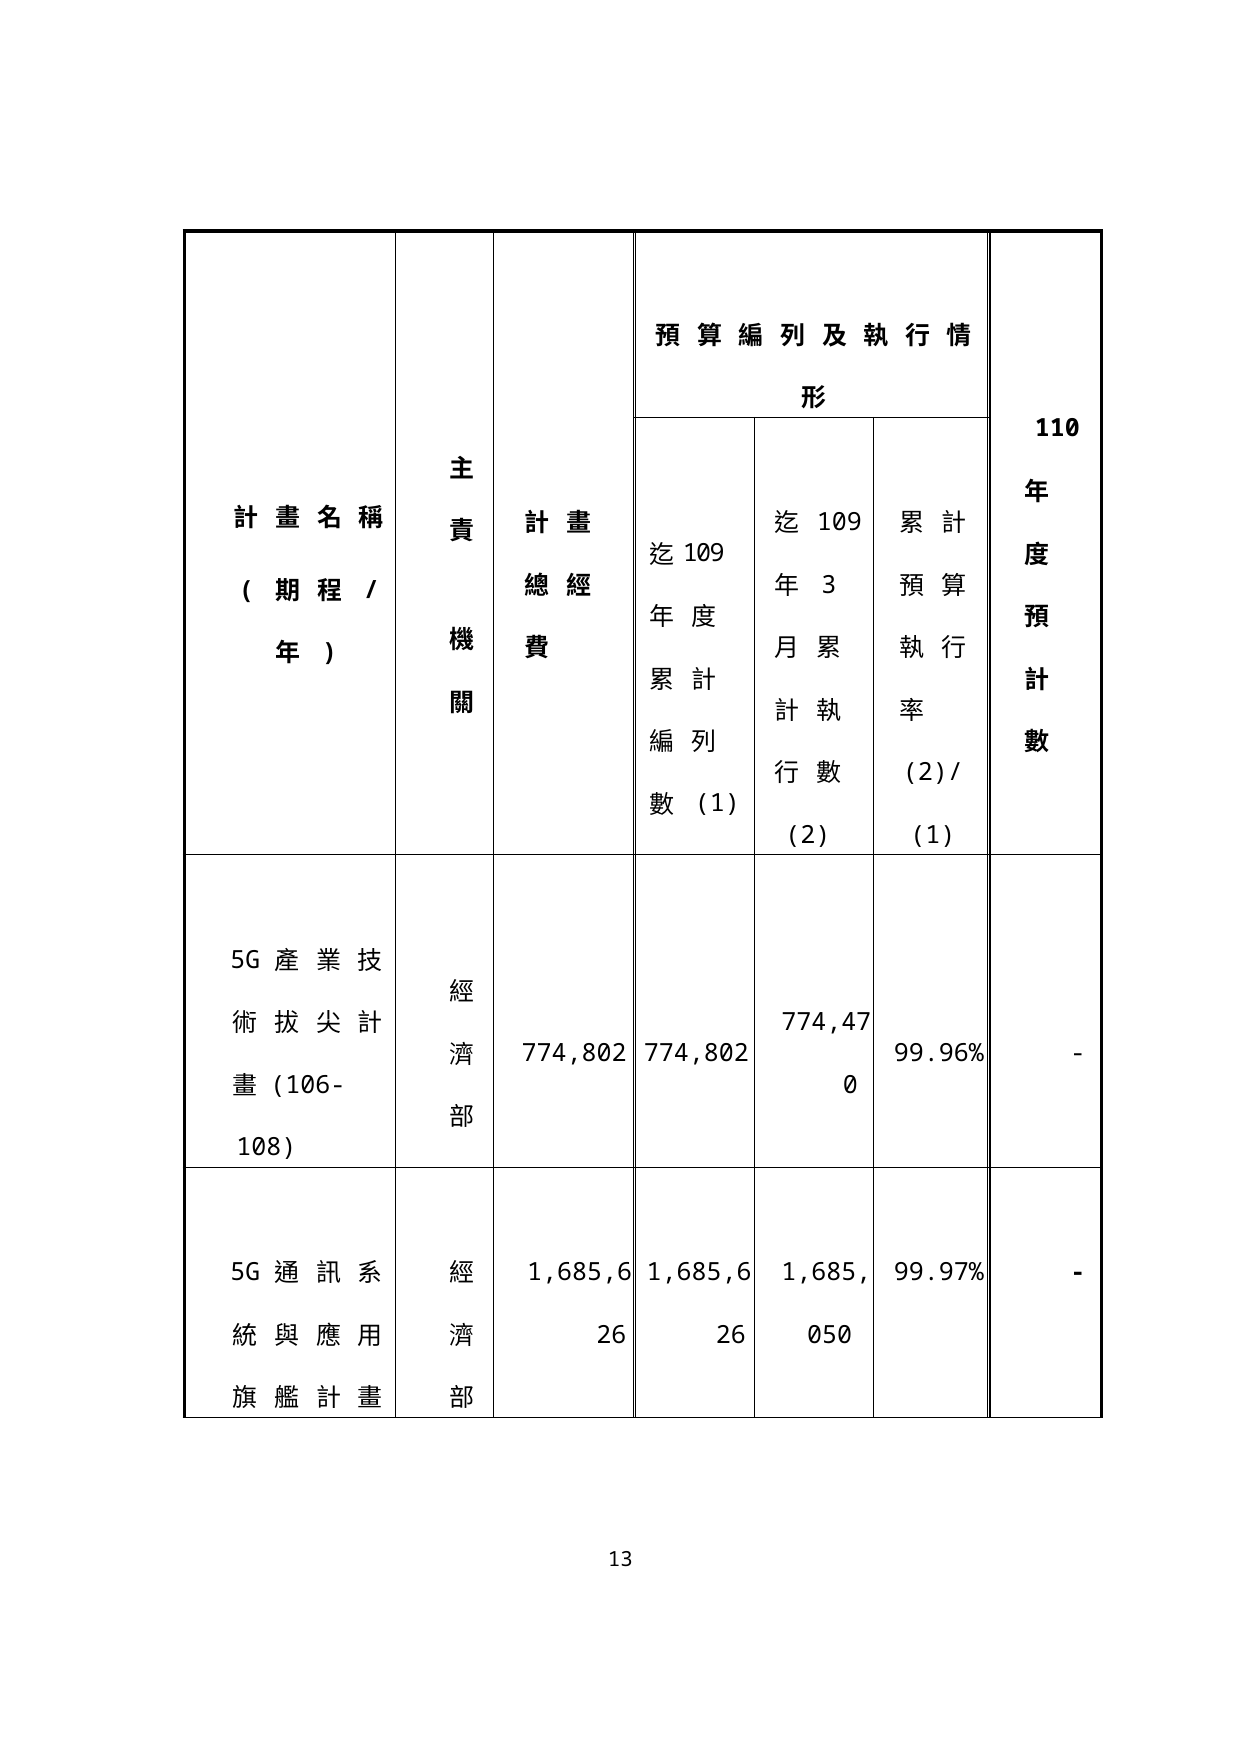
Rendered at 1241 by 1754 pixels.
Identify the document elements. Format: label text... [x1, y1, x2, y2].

table_cell - [991, 1168, 1100, 1417]
table_header 預算編列及執行情形 [636, 233, 987, 417]
table_cell 99.97% [874, 1168, 987, 1417]
table_cell 1,685,626 [636, 1168, 754, 1417]
table_cell 1,685,626 [494, 1168, 633, 1417]
table_cell 5G通訊系統與應用旗艦計畫 [186, 1168, 395, 1417]
table_cell 1,685,050 [755, 1168, 873, 1417]
table_header 110年度預計數 [991, 233, 1100, 854]
table_cell 累計預算執行率(2)/(1) [874, 418, 987, 854]
table_cell 經濟部 [396, 855, 493, 1167]
table_cell 5G產業技術拔尖計畫(106-108) [186, 855, 395, 1167]
table_cell - [991, 855, 1100, 1167]
table_header 主責 機關 [396, 233, 493, 854]
table_cell 774,802 [494, 855, 633, 1167]
table_header 計畫總經費 [494, 233, 633, 854]
table_cell 經濟部 [396, 1168, 493, 1417]
table_cell 99.96% [874, 855, 987, 1167]
table_cell 迄109年度累計編列數(1) [636, 418, 754, 854]
table_cell 774,470 [755, 855, 873, 1167]
table_cell 774,802 [636, 855, 754, 1167]
table_header 計畫名稱 (期程/年) [186, 233, 395, 854]
table_cell 迄109年3月累計執行數(2) [755, 418, 873, 854]
